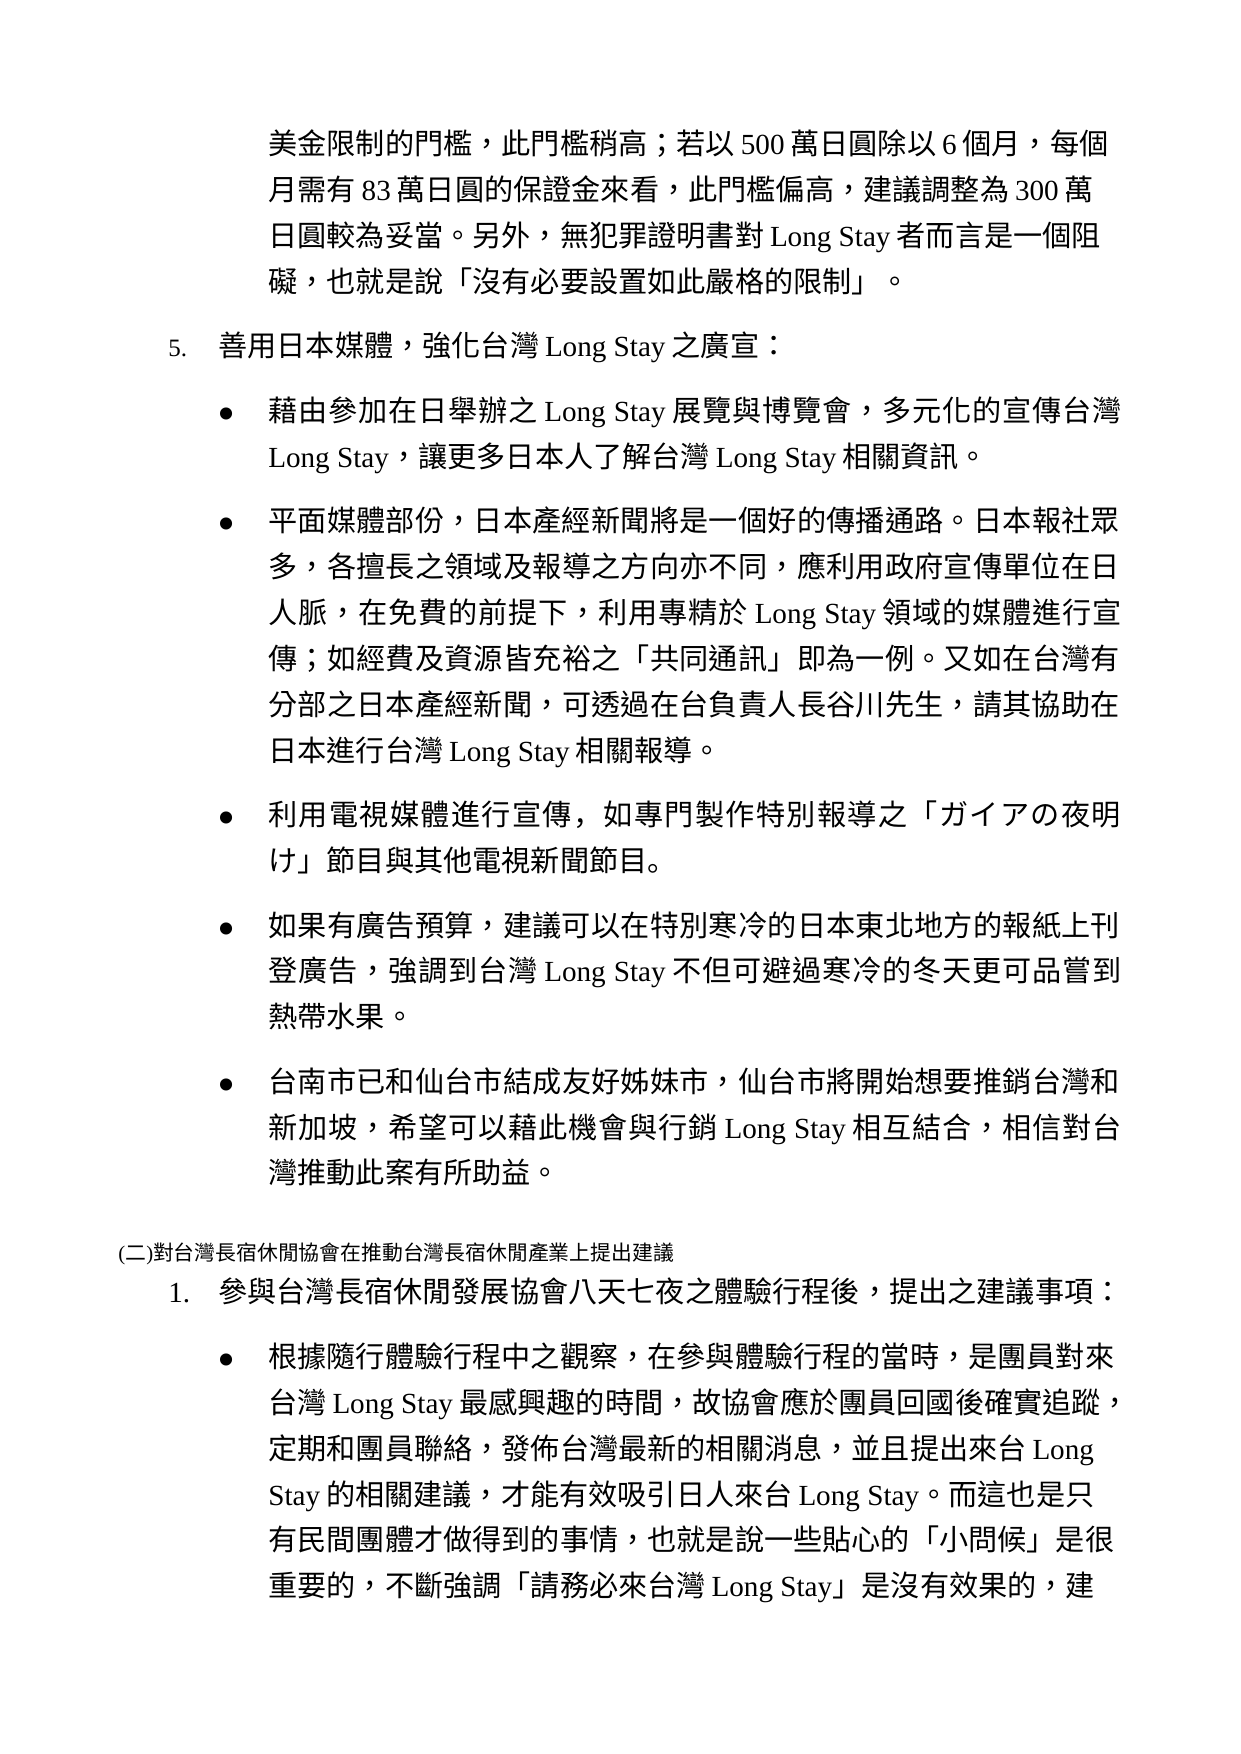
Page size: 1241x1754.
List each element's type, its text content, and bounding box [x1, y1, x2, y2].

list 藉由參加在日舉辦之Long Stay展覽與博覽會，多元化的宣傳台灣Long Stay，讓更多日本人了解台灣Long Stay相關資訊。 [218, 385, 1122, 476]
list 如果有廣告預算，建議可以在特別寒冷的日本東北地方的報紙上刊登廣告，強調到台灣Long Stay不但可避過寒冷的冬天更可品嘗到熱帶水果。 [218, 899, 1122, 1037]
list 平面媒體部份，日本產經新聞將是一個好的傳播通路。日本報社眾多，各擅長之領域及報導之方向亦不同，應利用政府宣傳單位在日人脈，在免費的前提下，利用專精於Long Stay領域的媒體進行宣傳；如經費及資源皆充裕之「共同通訊」即為一例。又如在台灣有分部之日本產經新聞，可透過在台負責人長谷川先生，請其協助在日本進行台灣Long Stay相關報導。 [218, 495, 1122, 770]
list 利用電視媒體進行宣傳，如專門製作特別報導之「ガイアの夜明け」節目與其他電視新聞節目。 [218, 789, 1122, 881]
list 美金限制的門檻，此門檻稍高；若以500萬日圓除以6個月，每個月需有83萬日圓的保證金來看，此門檻偏高，建議調整為300萬日圓較為妥當。另外，無犯罪證明書對Long Stay者而言是一個阻礙，也就是說「沒有必要設置如此嚴格的限制」。 [218, 118, 1122, 301]
list 台南市已和仙台市結成友好姊妹市，仙台市將開始想要推銷台灣和新加坡，希望可以藉此機會與行銷Long Stay相互結合，相信對台灣推動此案有所助益。 [218, 1056, 1122, 1193]
list 根據隨行體驗行程中之觀察，在參與體驗行程的當時，是團員對來台灣Long Stay最感興趣的時間，故協會應於團員回國後確實追蹤，定期和團員聯絡，發佈台灣最新的相關消息，並且提出來台Long Stay的相關建議，才能有效吸引日人來台Long Stay。而這也是只有民間團體才做得到的事情，也就是說一些貼心的「小問候」是很重要的，不斷強調「請務必來台灣Long Stay」是沒有效果的，建議以定期問候追蹤達到讓日本人來台Long Stay之效果。 [218, 1331, 1122, 1606]
text (二)對台灣長宿休閒協會在推動台灣長宿休閒產業上提出建議 [118, 1236, 1122, 1266]
list 善用日本媒體，強化台灣Long Stay之廣宣： [168, 320, 1122, 366]
list 參與台灣長宿休閒發展協會八天七夜之體驗行程後，提出之建議事項： [168, 1266, 1122, 1312]
